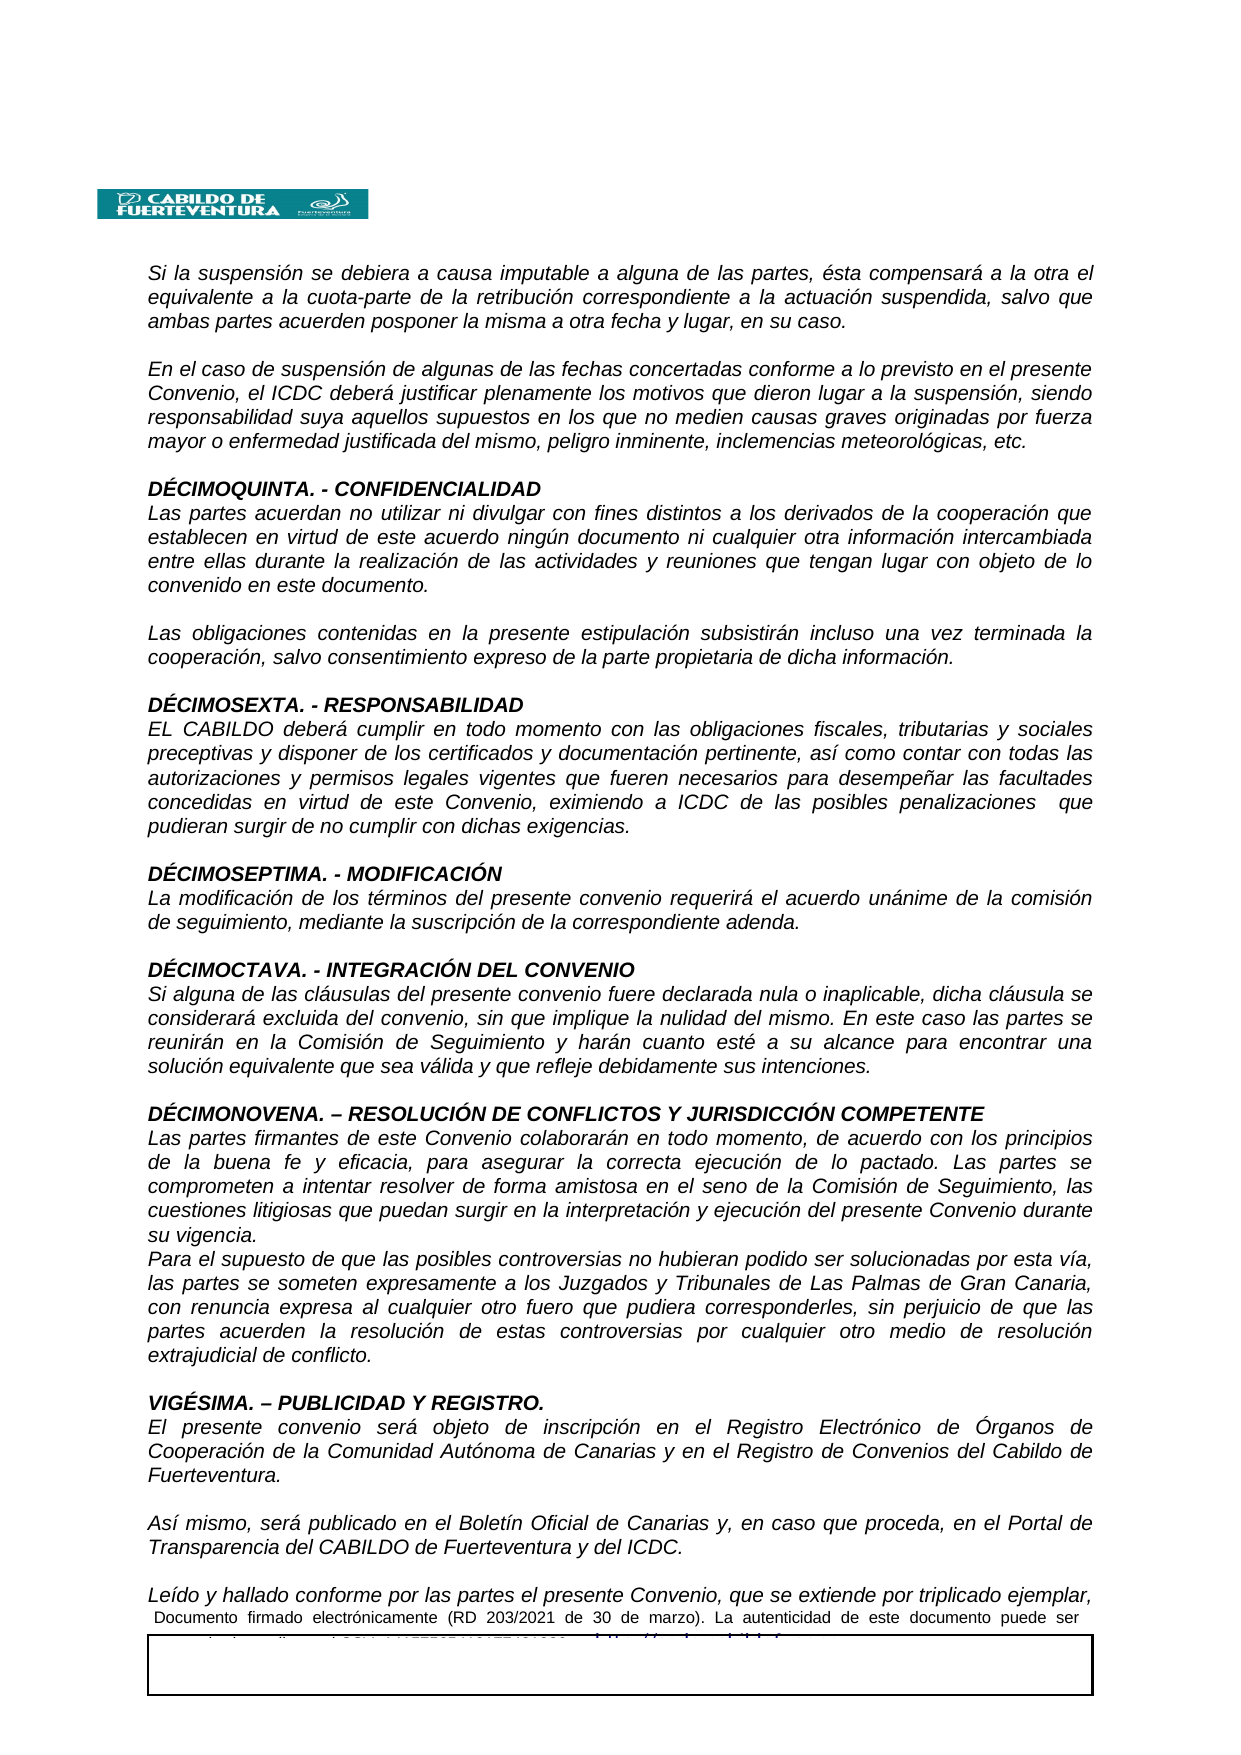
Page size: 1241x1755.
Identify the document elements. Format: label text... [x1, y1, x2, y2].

text En el caso de suspensión de algunas de las fechas concertadas conforme a lo previsto en el presente Convenio, el ICDC deberá justificar plenamente los motivos que dieron lugar a la suspensión, siendo responsabilidad suya aquellos supuestos en los que no medien causas graves originadas por fuerza mayor o enfermedad justificada del mismo, peligro inminente, inclemencias meteorológicas, etc. [148, 356, 1093, 453]
text Si la suspensión se debiera a causa imputable a alguna de las partes, ésta compensará a la otra el equivalente a la cuota-parte de la retribución correspondiente a la actuación suspendida, salvo que ambas partes acuerden posponer la misma a otra fecha y lugar, en su caso. [148, 260, 1093, 333]
text El presente convenio será objeto de inscripción en el Registro Electrónico de Órganos de Cooperación de la Comunidad Autónoma de Canarias y en el Registro de Convenios del Cabildo de Fuerteventura. [148, 1415, 1093, 1487]
subtitle DÉCIMOSEXTA. - RESPONSABILIDAD [148, 693, 1107, 717]
picture [97, 189, 369, 219]
text La modificación de los términos del presente convenio requerirá el acuerdo unánime de la comisión de seguimiento, mediante la suscripción de la correspondiente adenda. [148, 886, 1093, 934]
subtitle DÉCIMOSEPTIMA. - MODIFICACIÓN [148, 862, 1107, 886]
text Para el supuesto de que las posibles controversias no hubieran podido ser solucionadas por esta vía, las partes se someten expresamente a los Juzgados y Tribunales de Las Palmas de Gran Canaria, con renuncia expresa al cualquier otro fuero que pudiera corresponderles, sin perjuicio de que las partes acuerden la resolución de estas controversias por cualquier otro medio de resolución extrajudicial de conflicto. [148, 1246, 1093, 1367]
text EL CABILDO deberá cumplir en todo momento con las obligaciones fiscales, tributarias y sociales preceptivas y disponer de los certificados y documentación pertinente, así como contar con todas las autorizaciones y permisos legales vigentes que fueren necesarios para desempeñar las facultades concedidas en virtud de este Convenio, eximiendo a ICDC de las posibles penalizaciones que pudieran surgir de no cumplir con dichas exigencias. [148, 717, 1093, 838]
text Las obligaciones contenidas en la presente estipulación subsistirán incluso una vez terminada la cooperación, salvo consentimiento expreso de la parte propietaria de dicha información. [148, 621, 1093, 669]
text Las partes firmantes de este Convenio colaborarán en todo momento, de acuerdo con los principios de la buena fe y eficacia, para asegurar la correcta ejecución de lo pactado. Las partes se comprometen a intentar resolver de forma amistosa en el seno de la Comisión de Seguimiento, las cuestiones litigiosas que puedan surgir en la interpretación y ejecución del presente Convenio durante su vigencia. [148, 1126, 1093, 1246]
text Así mismo, será publicado en el Boletín Oficial de Canarias y, en caso que proceda, en el Portal de Transparencia del CABILDO de Fuerteventura y del ICDC. [148, 1511, 1093, 1559]
text Leído y hallado conforme por las partes el presente Convenio, que se extiende por triplicado ejemplar, [148, 1583, 1093, 1607]
subtitle DÉCIMOCTAVA. - INTEGRACIÓN DEL CONVENIO [148, 957, 1107, 981]
text Las partes acuerdan no utilizar ni divulgar con fines distintos a los derivados de la cooperación que establecen en virtud de este acuerdo ningún documento ni cualquier otra información intercambiada entre ellas durante la realización de las actividades y reuniones que tengan lugar con objeto de lo convenido en este documento. [148, 501, 1093, 597]
subtitle DÉCIMOQUINTA. - CONFIDENCIALIDAD [148, 477, 1107, 501]
subtitle VIGÉSIMA. – PUBLICIDAD Y REGISTRO. [148, 1391, 1107, 1415]
text Si alguna de las cláusulas del presente convenio fuere declarada nula o inaplicable, dicha cláusula se considerará excluida del convenio, sin que implique la nulidad del mismo. En este caso las partes se reunirán en la Comisión de Seguimiento y harán cuanto esté a su alcance para encontrar una solución equivalente que sea válida y que refleje debidamente sus intenciones. [148, 981, 1093, 1078]
subtitle DÉCIMONOVENA. – RESOLUCIÓN DE CONFLICTOS Y JURISDICCIÓN COMPETENTE [148, 1102, 1107, 1126]
